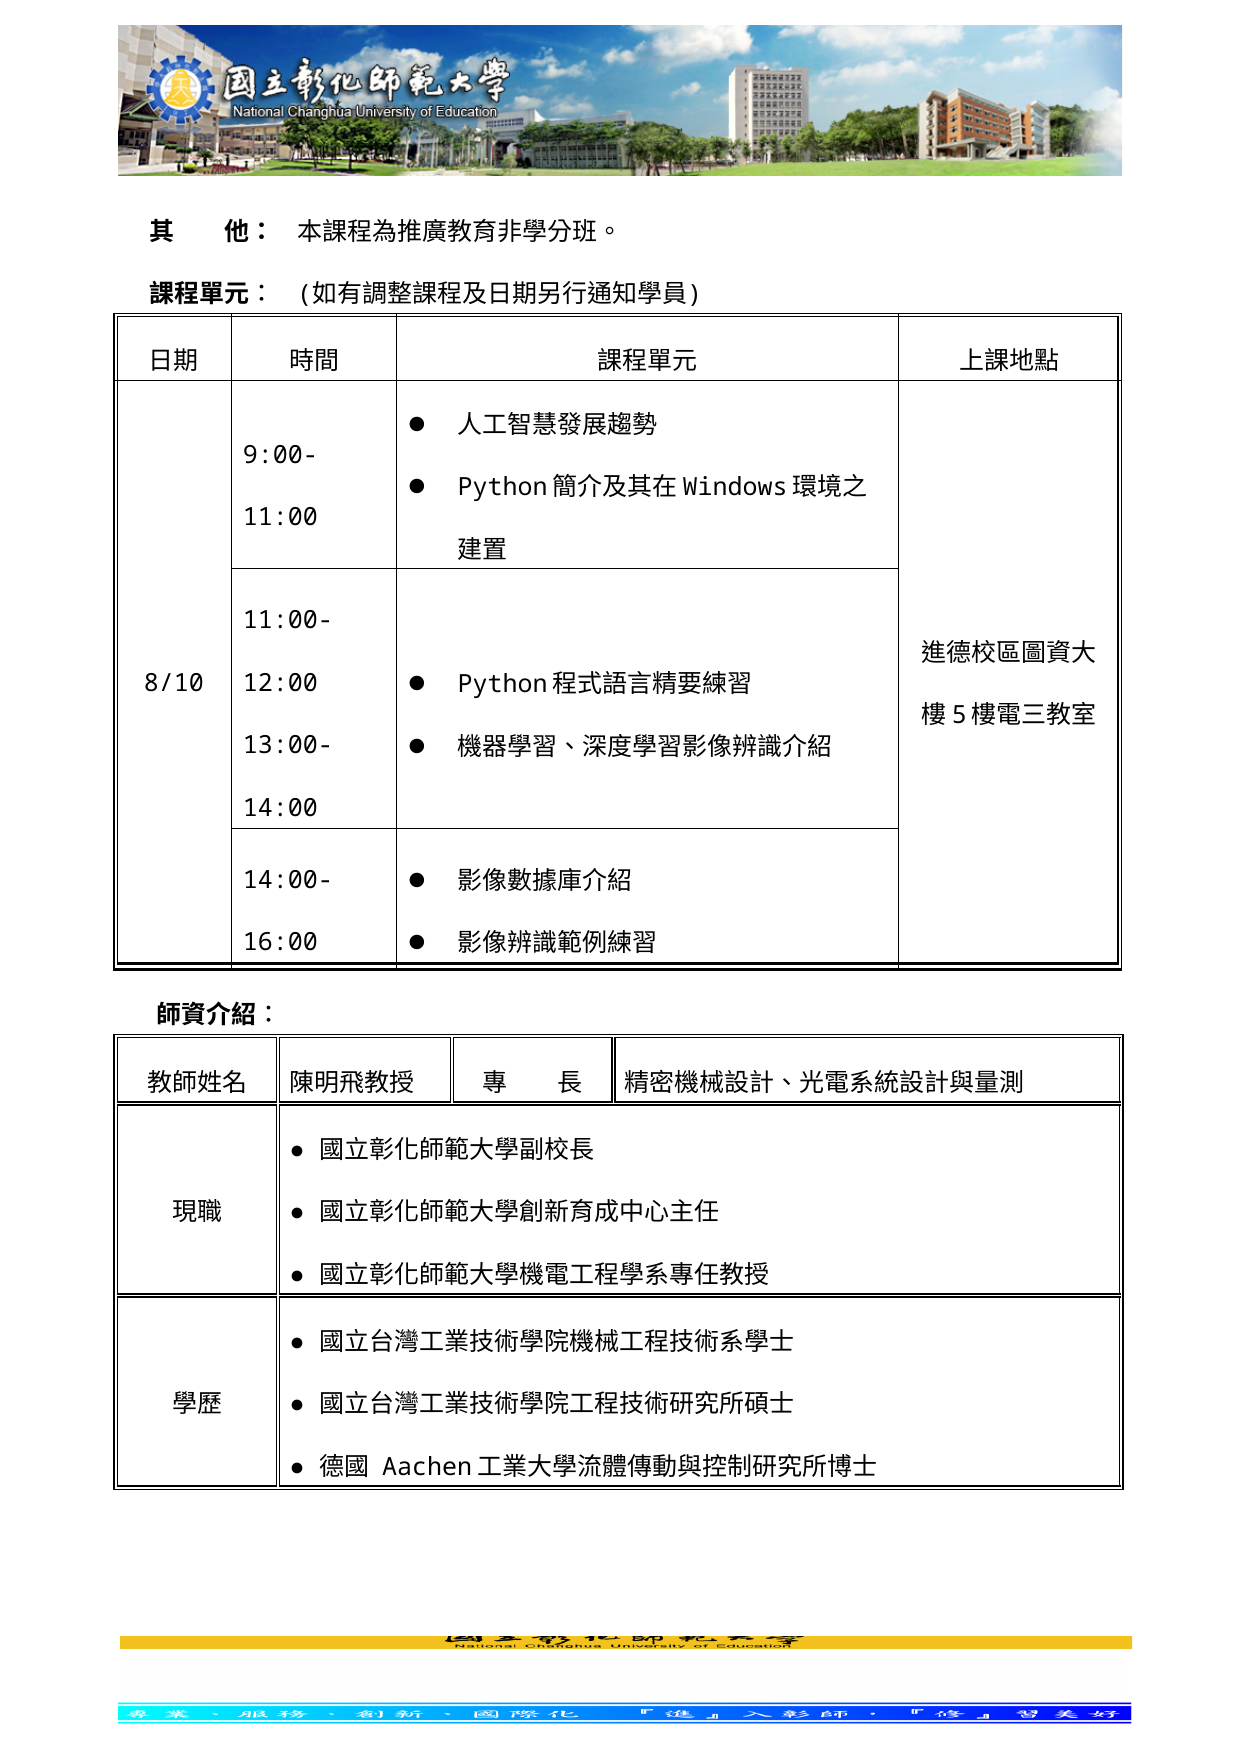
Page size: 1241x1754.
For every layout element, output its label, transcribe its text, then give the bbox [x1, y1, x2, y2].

table_header 課程單元 [397, 317, 898, 379]
table_cell ● 國立彰化師範大學副校長 ● 國立彰化師範大學創新育成中心主任 ● 國立彰化師範大學機電工程學系專任教授 [280, 1106, 1119, 1293]
table_cell 9:00-11:00 [232, 381, 396, 568]
table_header [300, 971, 1102, 1034]
table_header 精密機械設計、光電系統設計與量測 [616, 1038, 1119, 1101]
table_cell (如有調整課程及日期另行通知學員) [286, 250, 1102, 312]
table_header 上課地點 [899, 317, 1117, 379]
table_cell 學歷 [118, 1298, 276, 1485]
table_cell 14:00-16:00 [232, 829, 396, 962]
table_cell 其 他： [138, 188, 286, 250]
table_cell 本課程為推廣教育非學分班。 [1091, 188, 1102, 250]
table_cell 8/10 [118, 381, 231, 962]
table_cell ● 國立台灣工業技術學院機械工程技術系學士 ● 國立台灣工業技術學院工程技術研究所碩士 ● 德國 Aachen工業大學流體傳動與控制研究所博士 [280, 1298, 1119, 1485]
table_header 專 長 [454, 1038, 611, 1101]
table_header 陳明飛教授 [280, 1038, 450, 1101]
table_header 時間 [232, 317, 396, 379]
table_cell 現職 [118, 1106, 276, 1293]
table_header 日期 [118, 317, 231, 379]
table_cell 影像數據庫介紹 影像辨識範例練習 [397, 829, 898, 962]
table_cell 人工智慧發展趨勢 Python簡介及其在Windows環境之建置 [397, 381, 898, 568]
table_cell 11:00-12:00 13:00-14:00 [232, 569, 396, 827]
table_cell Python程式語言精要練習 機器學習、深度學習影像辨識介紹 [397, 569, 898, 827]
table_cell 課程單元： [138, 250, 286, 312]
table_header 教師姓名 [118, 1038, 276, 1101]
table_cell 本課程為推廣教育非學分班。 [286, 188, 297, 250]
table_header 師資介紹： [138, 971, 300, 1034]
table_cell 進德校區圖資大樓5樓電三教室 [899, 381, 1117, 962]
